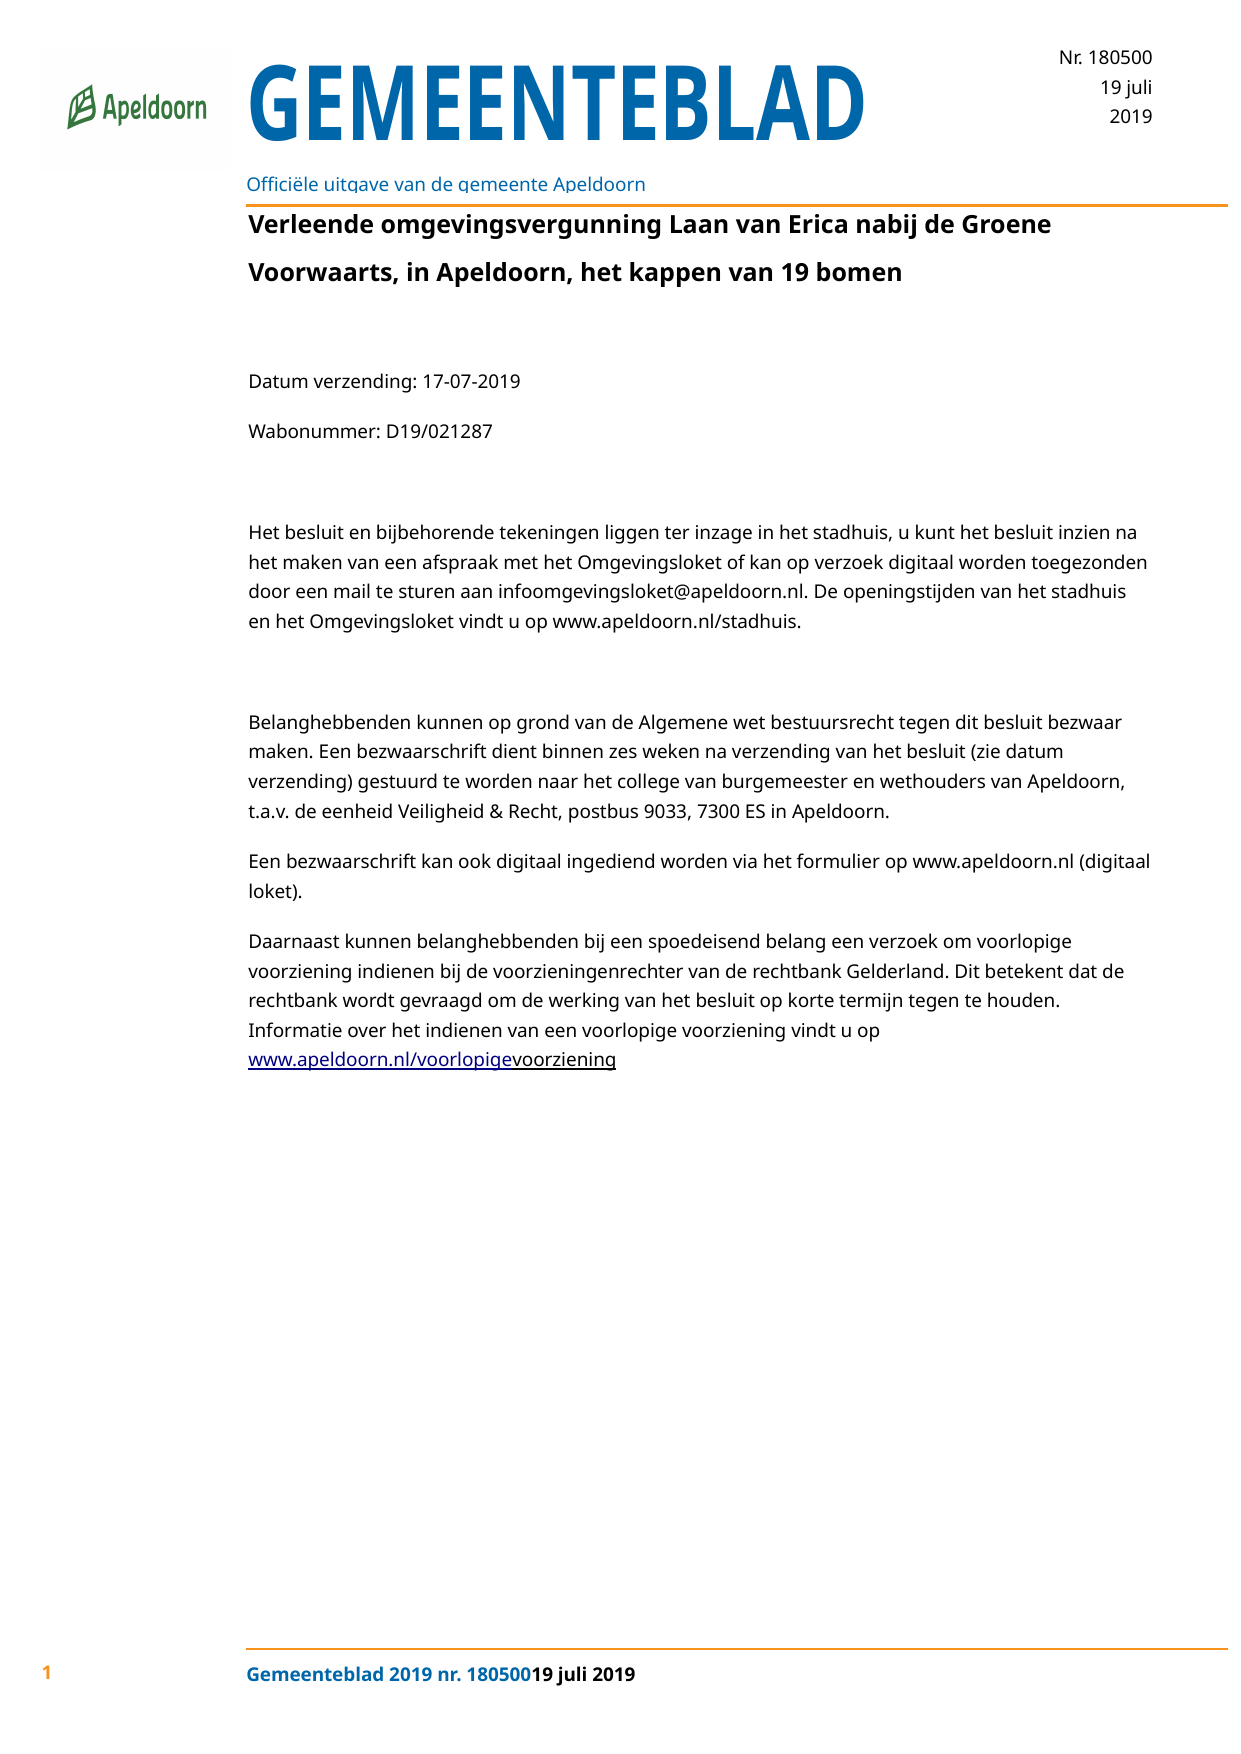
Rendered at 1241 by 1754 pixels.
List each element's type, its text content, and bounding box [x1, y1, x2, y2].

text Het besluit en bijbehorende tekeningen liggen ter inzage in het stadhuis, u kunt het besluit inzien na het maken van een afspraak met het Omgevingsloket of kan op verzoek digitaal worden toegezonden door een mail te sturen aan infoomgevingsloket@apeldoorn.nl. De openingstijden van het stadhuis en het Omgevingsloket vindt u op www.apeldoorn.nl/stadhuis. [248, 519, 1152, 634]
text Verleende omgevingsvergunning Laan van Erica nabij de Groene Voorwaarts, in Apeldoorn, het kappen van 19 bomen [248, 207, 1152, 288]
text Een bezwaarschrift kan ook digitaal ingediend worden via het formulier op www.apeldoorn.nl (digitaal loket). [248, 848, 1152, 904]
text Datum verzending: 17-07-2019 [248, 368, 1152, 394]
text Wabonummer: D19/021287 [248, 419, 1152, 444]
text Belanghebbenden kunnen op grond van de Algemene wet bestuursrecht tegen dit besluit bezwaar maken. Een bezwaarschrift dient binnen zes weken na verzending van het besluit (zie datum verzending) gestuurd te worden naar het college van burgemeester en wethouders van Apeldoorn, t.a.v. de eenheid Veiligheid & Recht, postbus 9033, 7300 ES in Apeldoorn. [248, 709, 1152, 824]
text Daarnaast kunnen belanghebbenden bij een spoedeisend belang een verzoek om voorlopige voorziening indienen bij de voorzieningenrechter van de rechtbank Gelderland. Dit betekent dat de rechtbank wordt gevraagd om de werking van het besluit op korte termijn tegen te houden. Informatie over het indienen van een voorlopige voorziening vindt u op www.apeldoorn.nl/voorlopigevoorziening [248, 928, 1152, 1072]
picture [41, 47, 231, 172]
